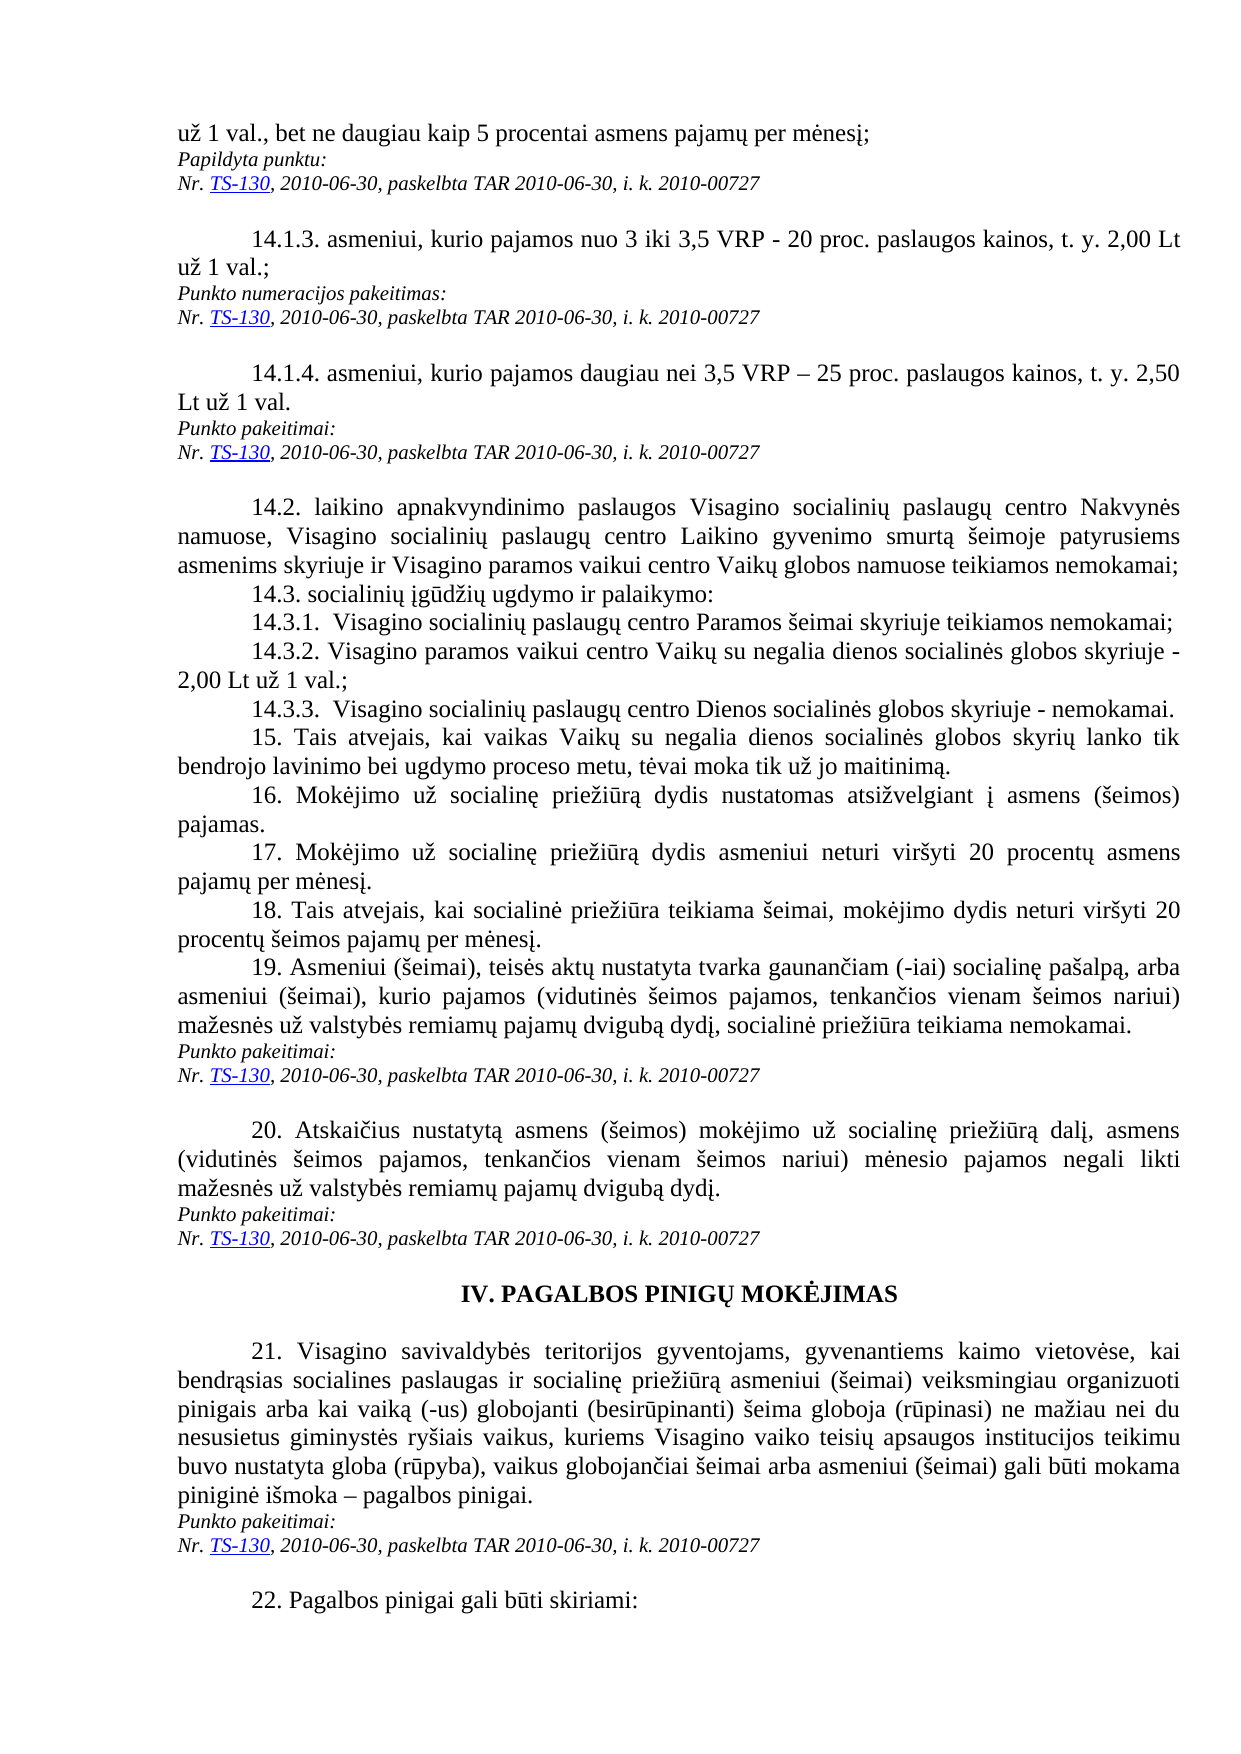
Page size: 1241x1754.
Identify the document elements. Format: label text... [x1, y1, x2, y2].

text 14.1.3. asmeniui, kurio pajamos nuo 3 iki 3,5 VRP - 20 proc. paslaugos kainos, t. y. 2,00 Lt už 1 val.; [177, 224, 1181, 281]
text Nr. TS-130, 2010-06-30, paskelbta TAR 2010-06-30, i. k. 2010-00727 [177, 440, 1181, 464]
text 22. Pagalbos pinigai gali būti skiriami: [177, 1586, 1181, 1614]
text už 1 val., bet ne daugiau kaip 5 procentai asmens pajamų per mėnesį; [177, 118, 1181, 147]
text Nr. TS-130, 2010-06-30, paskelbta TAR 2010-06-30, i. k. 2010-00727 [177, 1533, 1181, 1557]
text Papildyta punktu: [177, 147, 1181, 171]
text 21. Visagino savivaldybės teritorijos gyventojams, gyvenantiems kaimo vietovėse, kai bendrąsias socialines paslaugas ir socialinę priežiūrą asmeniui (šeimai) veiksmingiau organizuoti pinigais arba kai vaiką (-us) globojanti (besirūpinanti) šeima globoja (rūpinasi) ne mažiau nei du nesusietus giminystės ryšiais vaikus, kuriems Visagino vaiko teisių apsaugos institucijos teikimu buvo nustatyta globa (rūpyba), vaikus globojančiai šeimai arba asmeniui (šeimai) gali būti mokama piniginė išmoka – pagalbos pinigai. [177, 1336, 1181, 1509]
text Punkto numeracijos pakeitimas: [177, 281, 1181, 305]
text 15. Tais atvejais, kai vaikas Vaikų su negalia dienos socialinės globos skyrių lanko tik bendrojo lavinimo bei ugdymo proceso metu, tėvai moka tik už jo maitinimą. [177, 722, 1181, 780]
text 14.3.1. Visagino socialinių paslaugų centro Paramos šeimai skyriuje teikiamos nemokamai; [177, 607, 1181, 636]
text Nr. TS-130, 2010-06-30, paskelbta TAR 2010-06-30, i. k. 2010-00727 [177, 1226, 1181, 1250]
text 14.3. socialinių įgūdžių ugdymo ir palaikymo: [177, 579, 1181, 607]
text Nr. TS-130, 2010-06-30, paskelbta TAR 2010-06-30, i. k. 2010-00727 [177, 171, 1181, 195]
text 17. Mokėjimo už socialinę priežiūrą dydis asmeniui neturi viršyti 20 procentų asmens pajamų per mėnesį. [177, 837, 1181, 895]
text 14.3.2. Visagino paramos vaikui centro Vaikų su negalia dienos socialinės globos skyriuje - 2,00 Lt už 1 val.; [177, 636, 1181, 694]
text 14.2. laikino apnakvyndinimo paslaugos Visagino socialinių paslaugų centro Nakvynės namuose, Visagino socialinių paslaugų centro Laikino gyvenimo smurtą šeimoje patyrusiems asmenims skyriuje ir Visagino paramos vaikui centro Vaikų globos namuose teikiamos nemokamai; [177, 492, 1181, 579]
text 14.1.4. asmeniui, kurio pajamos daugiau nei 3,5 VRP – 25 proc. paslaugos kainos, t. y. 2,50 Lt už 1 val. [177, 358, 1181, 416]
text Nr. TS-130, 2010-06-30, paskelbta TAR 2010-06-30, i. k. 2010-00727 [177, 305, 1181, 329]
text Punkto pakeitimai: [177, 1039, 1181, 1063]
text 20. Atskaičius nustatytą asmens (šeimos) mokėjimo už socialinę priežiūrą dalį, asmens (vidutinės šeimos pajamos, tenkančios vienam šeimos nariui) mėnesio pajamos negali likti mažesnės už valstybės remiamų pajamų dvigubą dydį. [177, 1116, 1181, 1202]
text Punkto pakeitimai: [177, 1509, 1181, 1533]
text Punkto pakeitimai: [177, 1202, 1181, 1226]
text IV. PAGALBOS PINIGŲ MOKĖJIMAS [177, 1279, 1181, 1307]
text 16. Mokėjimo už socialinę priežiūrą dydis nustatomas atsižvelgiant į asmens (šeimos) pajamas. [177, 780, 1181, 837]
text Punkto pakeitimai: [177, 416, 1181, 440]
text Nr. TS-130, 2010-06-30, paskelbta TAR 2010-06-30, i. k. 2010-00727 [177, 1063, 1181, 1087]
text 18. Tais atvejais, kai socialinė priežiūra teikiama šeimai, mokėjimo dydis neturi viršyti 20 procentų šeimos pajamų per mėnesį. [177, 895, 1181, 952]
text 19. Asmeniui (šeimai), teisės aktų nustatyta tvarka gaunančiam (-iai) socialinę pašalpą, arba asmeniui (šeimai), kurio pajamos (vidutinės šeimos pajamos, tenkančios vienam šeimos nariui) mažesnės už valstybės remiamų pajamų dvigubą dydį, socialinė priežiūra teikiama nemokamai. [177, 952, 1181, 1039]
text 14.3.3. Visagino socialinių paslaugų centro Dienos socialinės globos skyriuje - nemokamai. [177, 694, 1181, 722]
